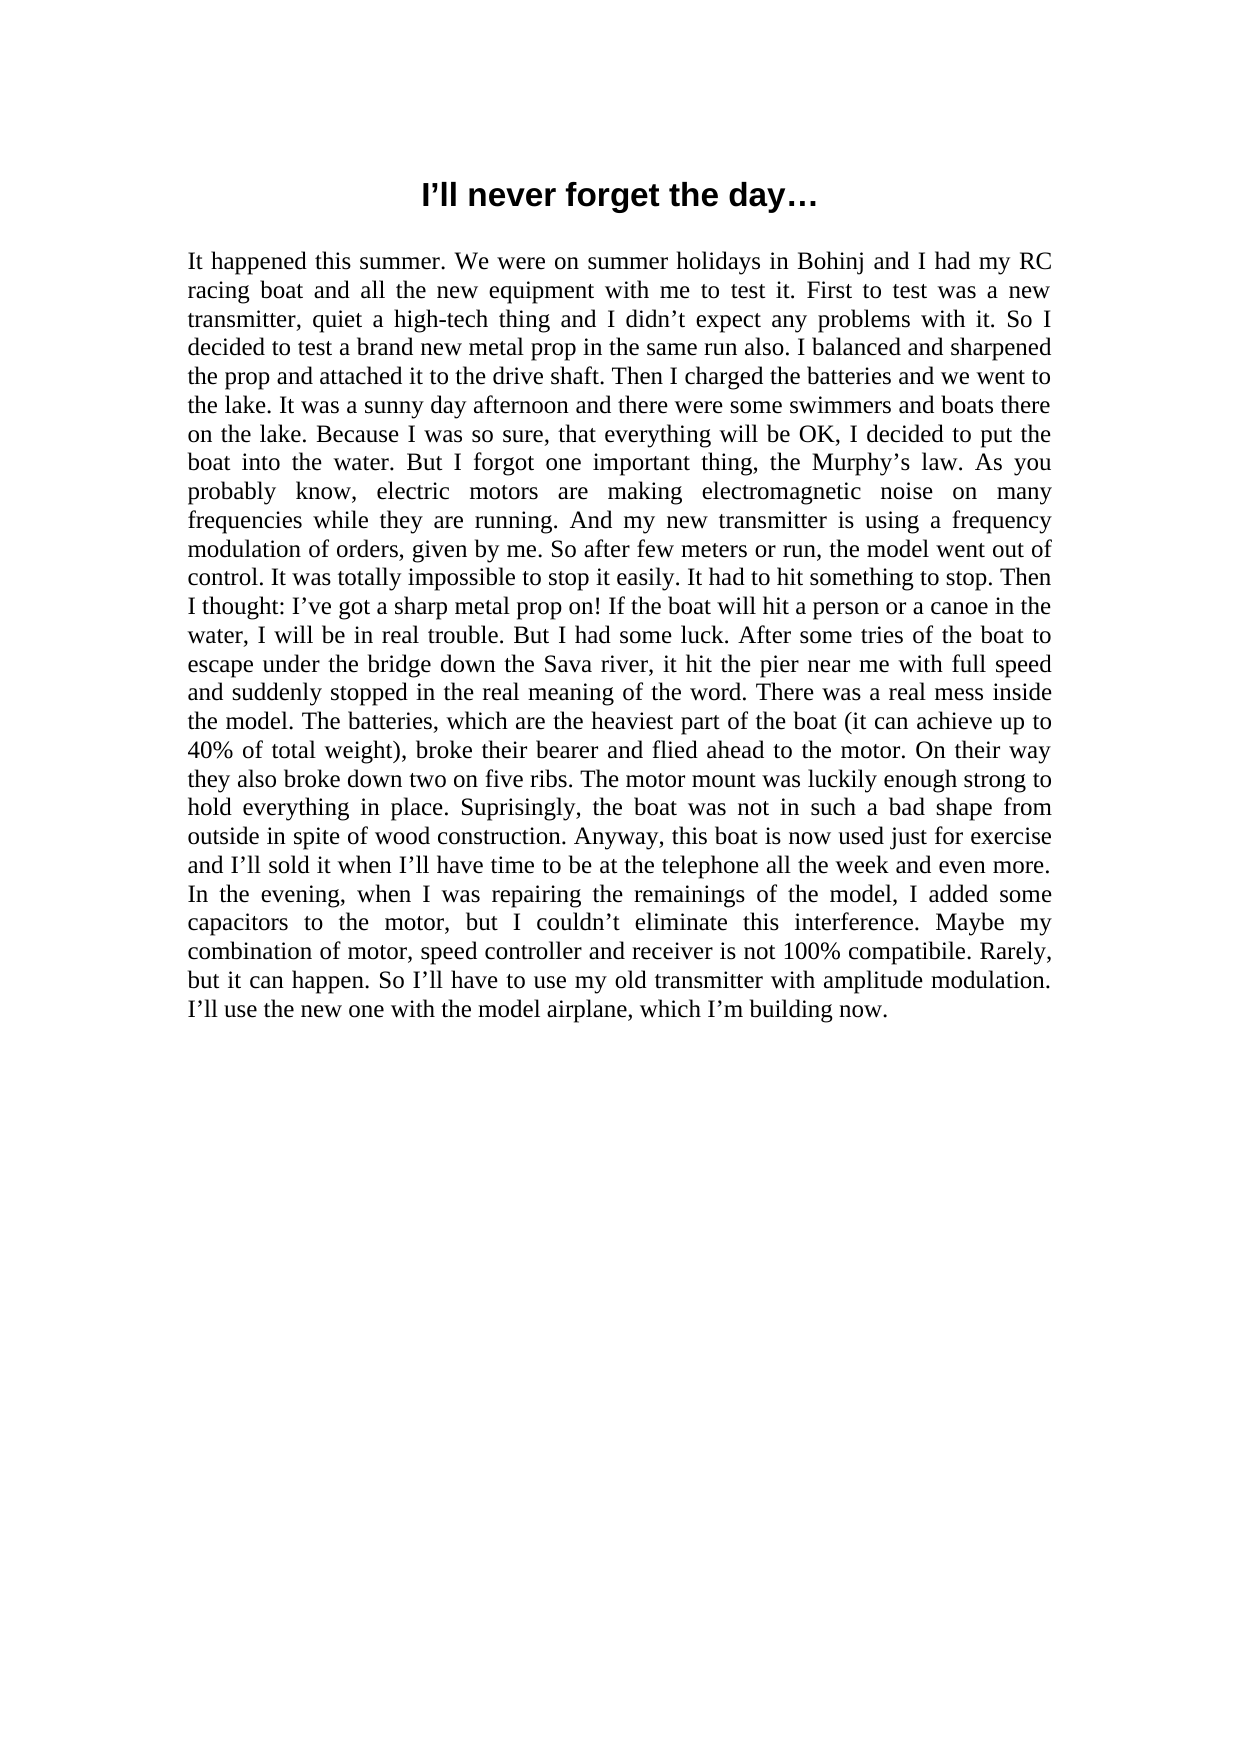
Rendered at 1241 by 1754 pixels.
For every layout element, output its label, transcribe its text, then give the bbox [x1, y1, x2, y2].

text It happened this summer. We were on summer holidays in Bohinj and I had my RC racing boat and all the new equipment with me to test it. First to test was a new transmitter, quiet a high-tech thing and I didn’t expect any problems with it. So I decided to test a brand new metal prop in the same run also. I balanced and sharpened the prop and attached it to the drive shaft. Then I charged the batteries and we went to the lake. It was a sunny day afternoon and there were some swimmers and boats there on the lake. Because I was so sure, that everything will be OK, I decided to put the boat into the water. But I forgot one important thing, the Murphy’s law. As you probably know, electric motors are making electromagnetic noise on many frequencies while they are running. And my new transmitter is using a frequency modulation of orders, given by me. So after few meters or run, the model went out of control. It was totally impossible to stop it easily. It had to hit something to stop. Then I thought: I’ve got a sharp metal prop on! If the boat will hit a person or a canoe in the water, I will be in real trouble. But I had some luck. After some tries of the boat to escape under the bridge down the Sava river, it hit the pier near me with full speed and suddenly stopped in the real meaning of the word. There was a real mess inside the model. The batteries, which are the heaviest part of the boat (it can achieve up to 40% of total weight), broke their bearer and flied ahead to the motor. On their way they also broke down two on five ribs. The motor mount was luckily enough strong to hold everything in place. Suprisingly, the boat was not in such a bad shape from outside in spite of wood construction. Anyway, this boat is now used just for exercise and I’ll sold it when I’ll have time to be at the telephone all the week and even more. In the evening, when I was repairing the remainings of the model, I added some capacitors to the motor, but I couldn’t eliminate this interference. Maybe my combination of motor, speed controller and receiver is not 100% compatibile. Rarely, but it can happen. So I’ll have to use my old transmitter with amplitude modulation. I’ll use the new one with the model airplane, which I’m building now. [187, 246, 1053, 1022]
title I’ll never forget the day… [187, 175, 1053, 213]
